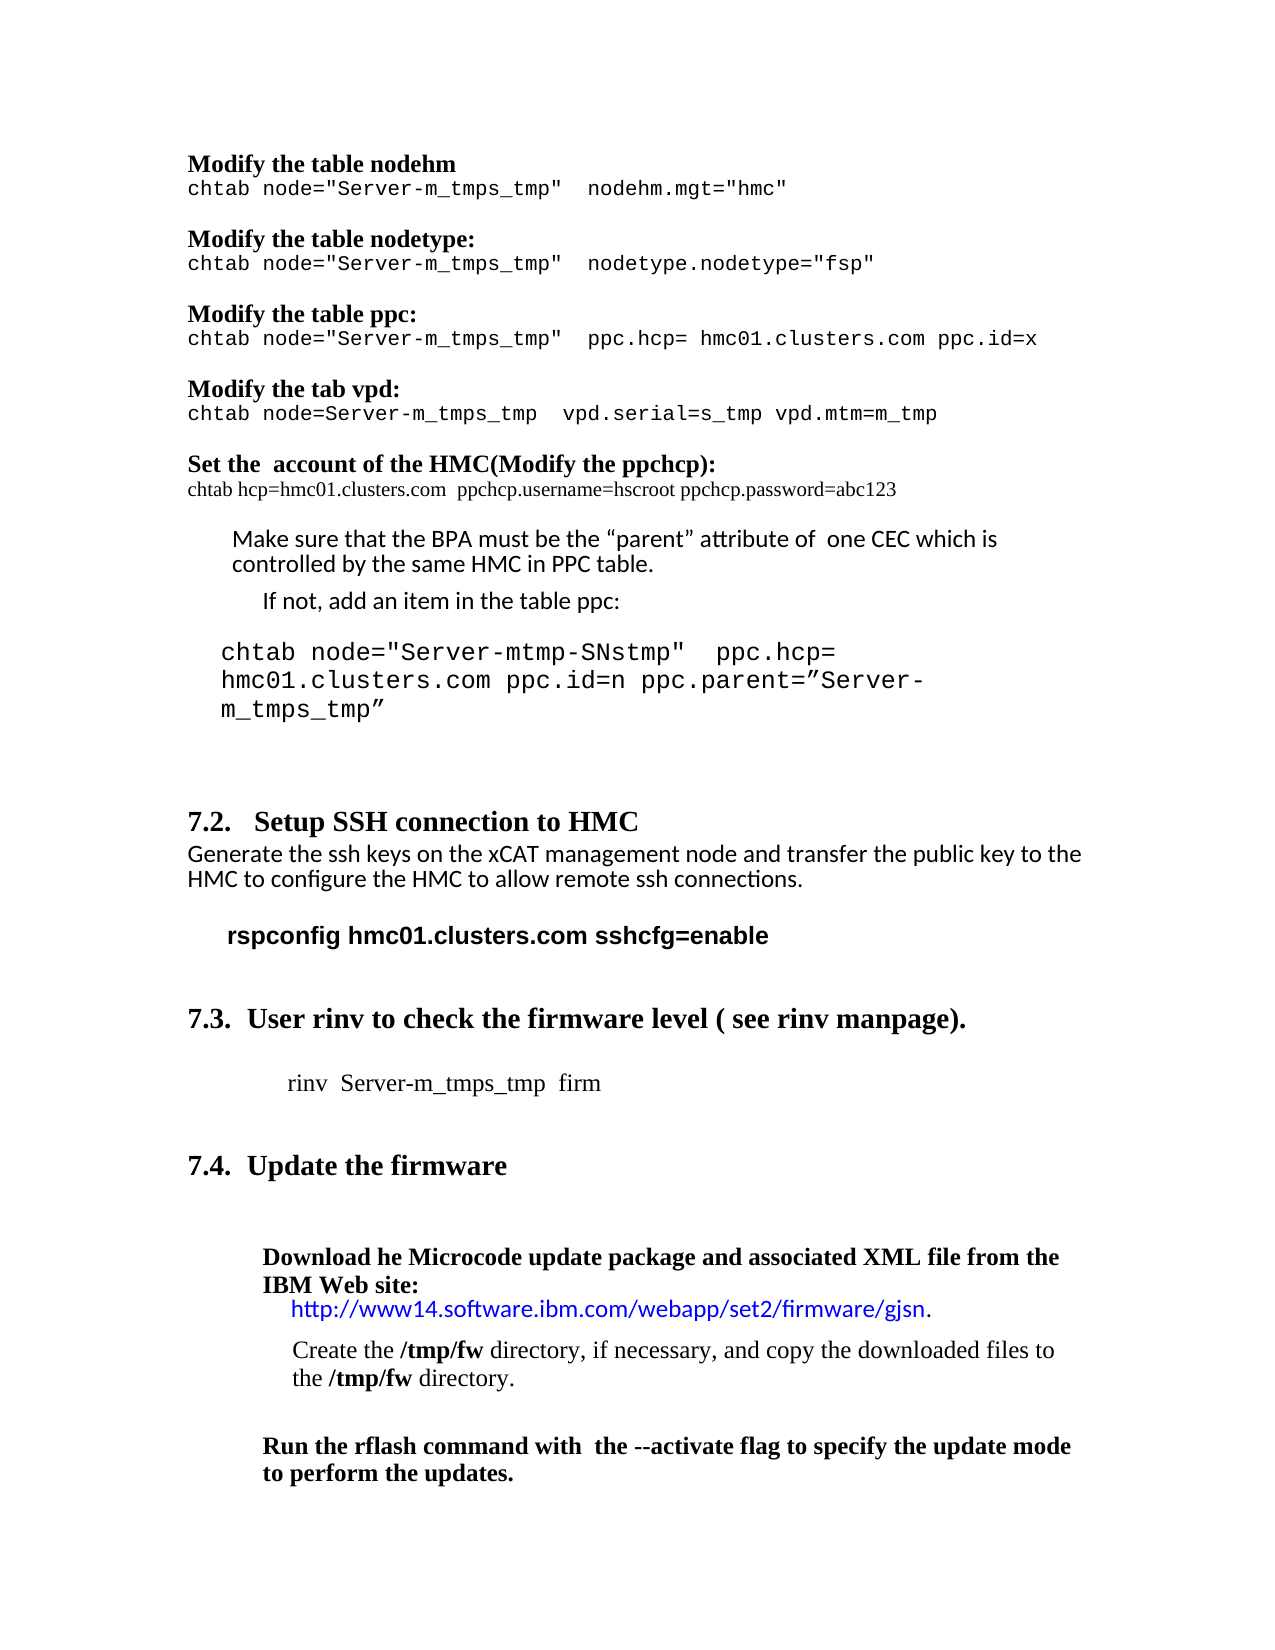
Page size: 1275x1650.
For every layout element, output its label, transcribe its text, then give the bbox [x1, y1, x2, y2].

list chtab node="Server-mtmp-SNstmp" ppc.hcp= hmc01.clusters.com ppc.id=n ppc.parent=”Server-m_tmps_tmp” [187, 640, 1087, 725]
text Modify the table nodehm [187, 150, 1087, 178]
subtitle Setup SSH connection to HMC [187, 805, 1087, 837]
list If not, add an item in the table ppc: [225, 591, 1087, 616]
text chtab node="Server-m_tmps_tmp" nodehm.mgt="hmc" [187, 178, 1087, 201]
text chtab node=Server-m_tmps_tmp vpd.serial=s_tmp vpd.mtm=m_tmp [187, 403, 1087, 426]
list Generate the ssh keys on the xCAT management node and transfer the public key to the HMC to configure the HMC to allow remote ssh connections. [187, 844, 1087, 894]
text rinv Server-m_tmps_tmp firm [187, 1069, 1087, 1097]
text chtab node="Server-m_tmps_tmp" nodetype.nodetype="fsp" [187, 253, 1087, 276]
text chtab node="Server-m_tmps_tmp" ppc.hcp= hmc01.clusters.com ppc.id=x [187, 328, 1087, 351]
text Modify the table ppc: [187, 300, 1087, 328]
list Download he Microcode update package and associated XML file from the IBM Web site: [225, 1243, 1087, 1299]
text Modify the tab vpd: [187, 375, 1087, 403]
list Create the /tmp/fw directory, if necessary, and copy the downloaded files to the /tmp/fw directory. [254, 1336, 1087, 1392]
text Set the account of the HMC(Modify the ppchcp): [187, 450, 1087, 478]
text chtab hcp=hmc01.clusters.com ppchcp.username=hscroot ppchcp.password=abc123 [187, 478, 1087, 501]
text Modify the table nodetype: [187, 225, 1087, 253]
subtitle Update the firmware [187, 1149, 1087, 1182]
text http://www14.software.ibm.com/webapp/set2/firmware/gjsn. [217, 1299, 1087, 1324]
list Make sure that the BPA must be the “parent” attribute of one CEC which is controlled by the same HMC in PPC table. [187, 528, 1087, 578]
subtitle User rinv to check the firmware level ( see rinv manpage). [187, 1003, 1087, 1035]
list Run the rflash command with the --activate flag to specify the update mode to perform the updates. [225, 1432, 1087, 1487]
list rspconfig hmc01.clusters.com sshcfg=enable [187, 922, 1087, 950]
